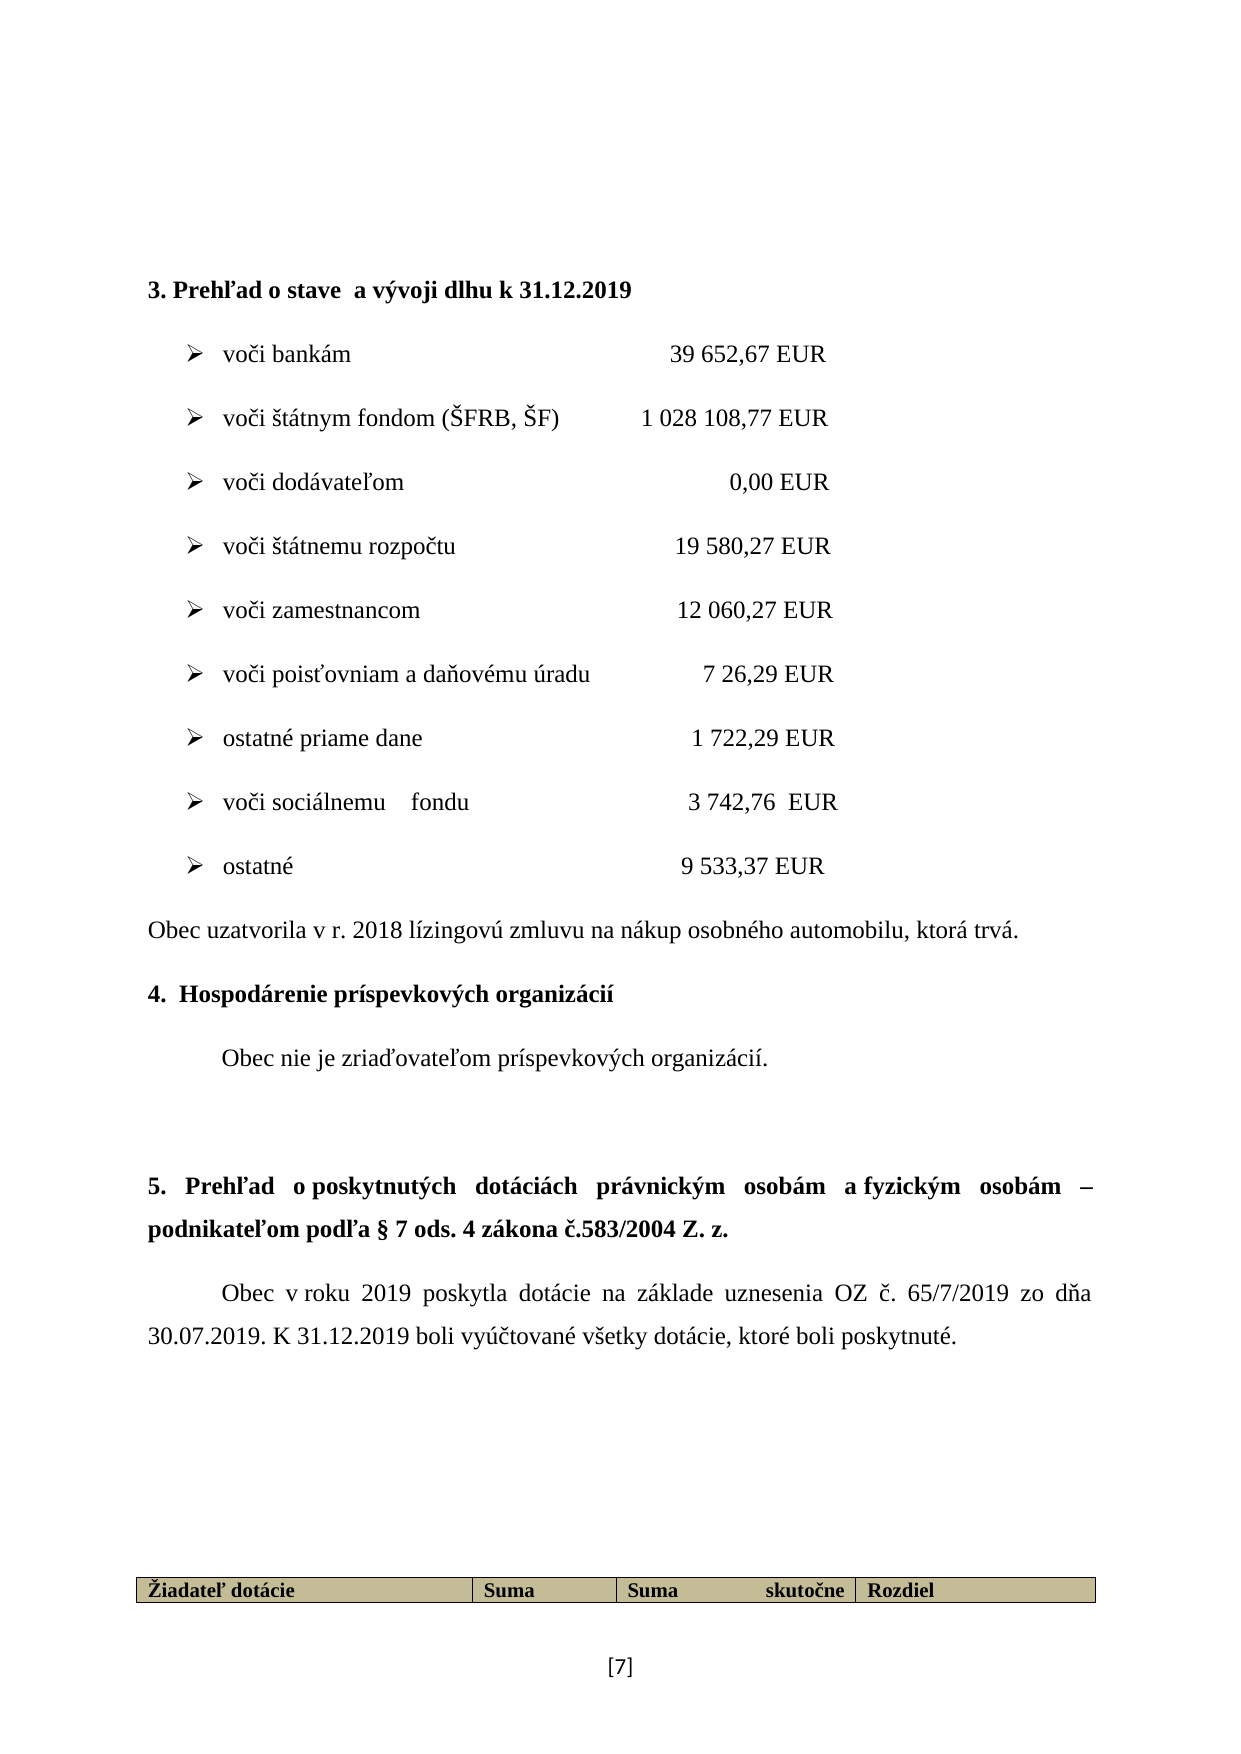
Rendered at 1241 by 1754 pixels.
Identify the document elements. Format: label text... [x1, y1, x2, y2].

text Obec nie je zriaďovateľom príspevkových organizácií. [148, 1043, 1093, 1072]
table_header Suma skutočne [617, 1578, 855, 1602]
list voči dodávateľom 0,00 EUR [185, 467, 1093, 496]
text 4. Hospodárenie príspevkových organizácií [148, 979, 1093, 1008]
list voči zamestnancom 12 060,27 EUR [185, 595, 1093, 624]
list voči štátnemu rozpočtu 19 580,27 EUR [185, 531, 1093, 560]
list voči poisťovniam a daňovému úradu 7 26,29 EUR [185, 659, 1093, 688]
list voči štátnym fondom (ŠFRB, ŠF) 1 028 108,77 EUR [185, 403, 1093, 432]
text Obec uzatvorila v r. 2018 lízingovú zmluvu na nákup osobného automobilu, ktorá trvá. [148, 915, 1093, 944]
text 5. Prehľad o poskytnutých dotáciách právnickým osobám a fyzickým osobám – podnikateľom podľa § 7 ods. 4 zákona č.583/2004 Z. z. [148, 1171, 1093, 1243]
list ostatné 9 533,37 EUR [185, 851, 1093, 880]
list voči bankám 39 652,67 EUR [185, 339, 1093, 368]
text Obec v roku 2019 poskytla dotácie na základe uznesenia OZ č. 65/7/2019 zo dňa 30.07.2019. K 31.12.2019 boli vyúčtované všetky dotácie, ktoré boli poskytnuté. [148, 1278, 1093, 1350]
list ostatné priame dane 1 722,29 EUR [185, 723, 1093, 752]
table_header Rozdiel [856, 1578, 1095, 1602]
list voči sociálnemu fondu 3 742,76 EUR [185, 787, 1093, 816]
table_header Žiadateľ dotácie [137, 1578, 472, 1602]
table_header Suma [473, 1578, 616, 1602]
text 3. Prehľad o stave a vývoji dlhu k 31.12.2019 [148, 276, 1093, 304]
